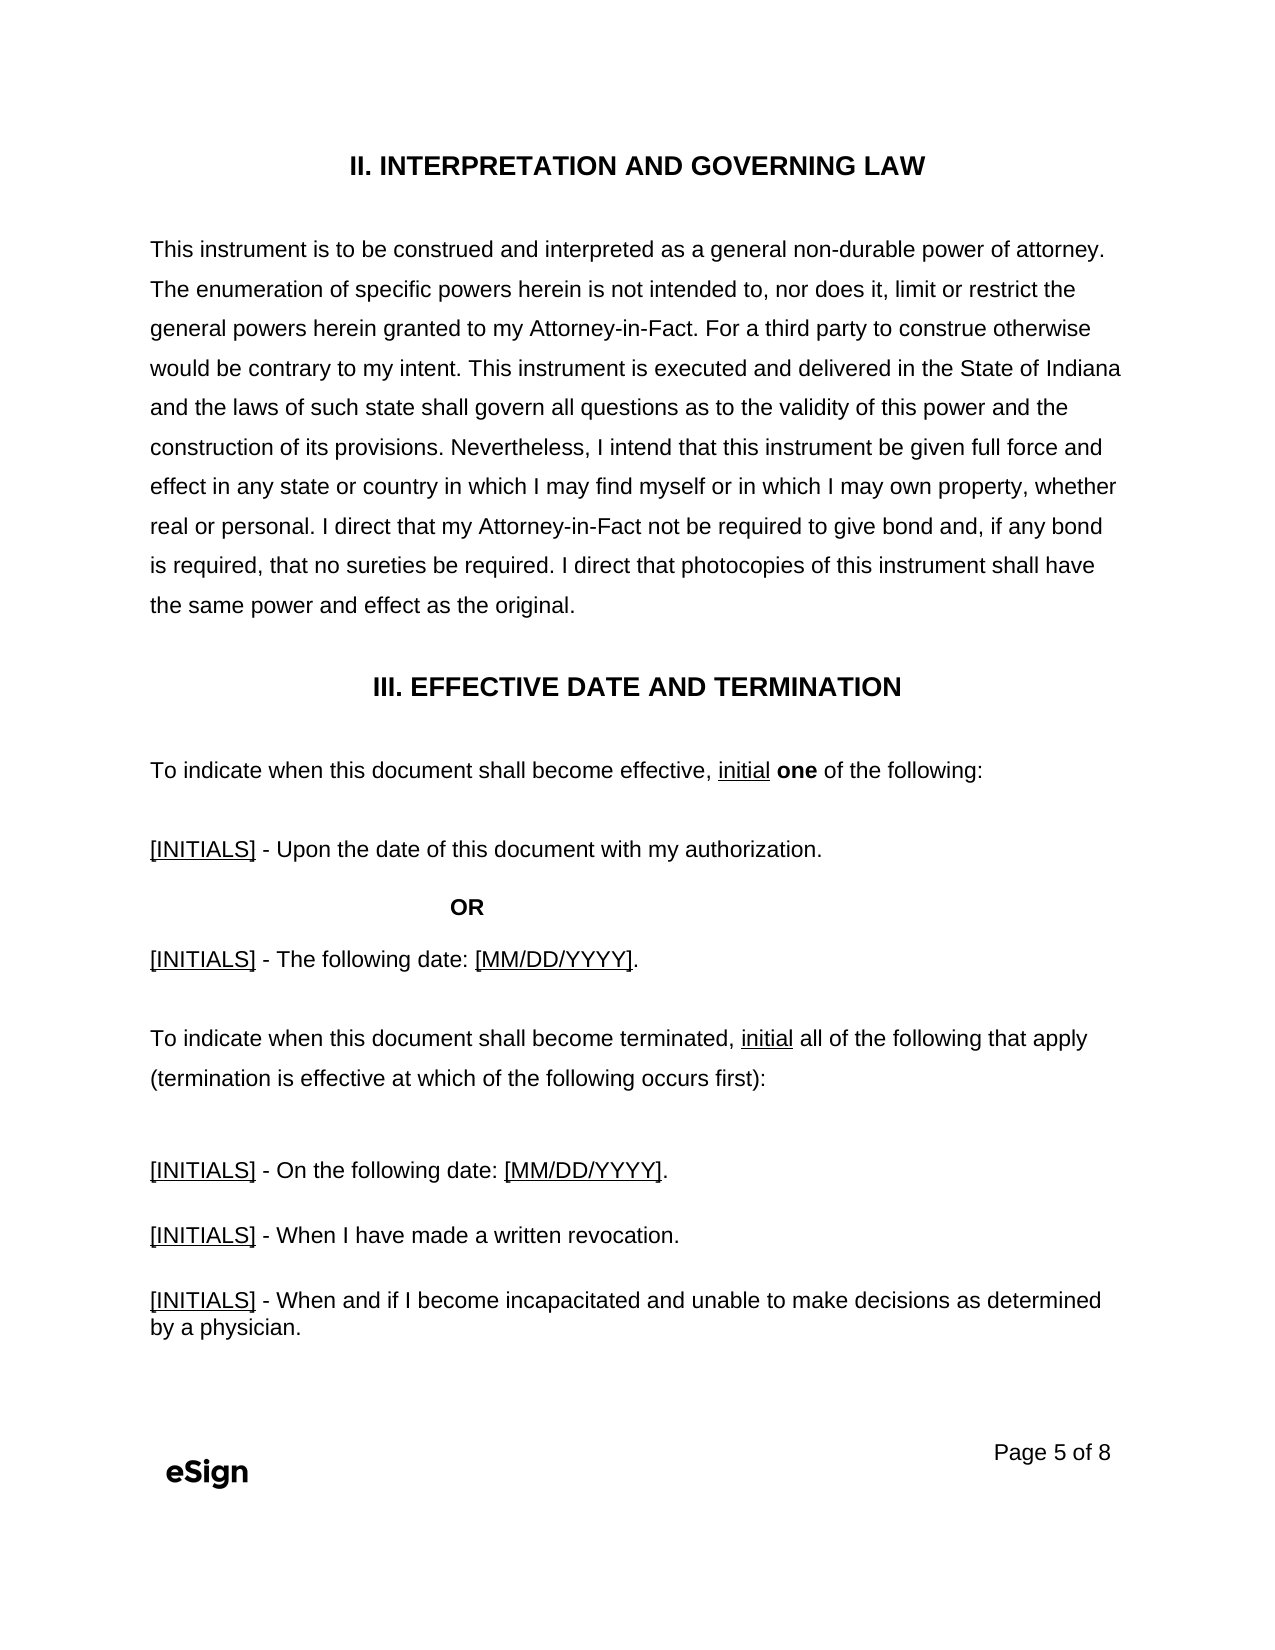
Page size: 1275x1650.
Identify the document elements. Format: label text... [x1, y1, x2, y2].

text This instrument is to be construed and interpreted as a general non-durable power of attorney. The enumeration of specific powers herein is not intended to, nor does it, limit or restrict the general powers herein granted to my Attorney-in-Fact. For a third party to construe otherwise would be contrary to my intent. This instrument is executed and delivered in the State of Indiana and the laws of such state shall govern all questions as to the validity of this power and the construction of its provisions. Nevertheless, I intend that this instrument be given full force and effect in any state or country in which I may find myself or in which I may own property, whether real or personal. I direct that my Attorney-in-Fact not be required to give bond and, if any bond is required, that no sureties be required. I direct that photocopies of this instrument shall have the same power and effect as the original. [150, 236, 1125, 618]
text [INITIALS] - When and if I become incapacitated and unable to make decisions as determined by a physician. [150, 1287, 1125, 1340]
text [INITIALS] - Upon the date of this document with my authorization. [150, 836, 1125, 862]
text [INITIALS] - On the following date: [MM/DD/YYYY]. [150, 1157, 1125, 1183]
subtitle III. EFFECTIVE DATE AND TERMINATION [150, 671, 1125, 702]
text To indicate when this document shall become terminated, initial all of the following that apply (termination is effective at which of the following occurs first): [150, 1025, 1125, 1091]
subtitle II. INTERPRETATION AND GOVERNING LAW [150, 150, 1125, 181]
text [INITIALS] - When I have made a written revocation. [150, 1222, 1125, 1248]
subtitle OR [450, 894, 1125, 921]
text [INITIALS] - The following date: [MM/DD/YYYY]. [150, 946, 1125, 972]
text To indicate when this document shall become effective, initial one of the following: [150, 757, 1125, 783]
